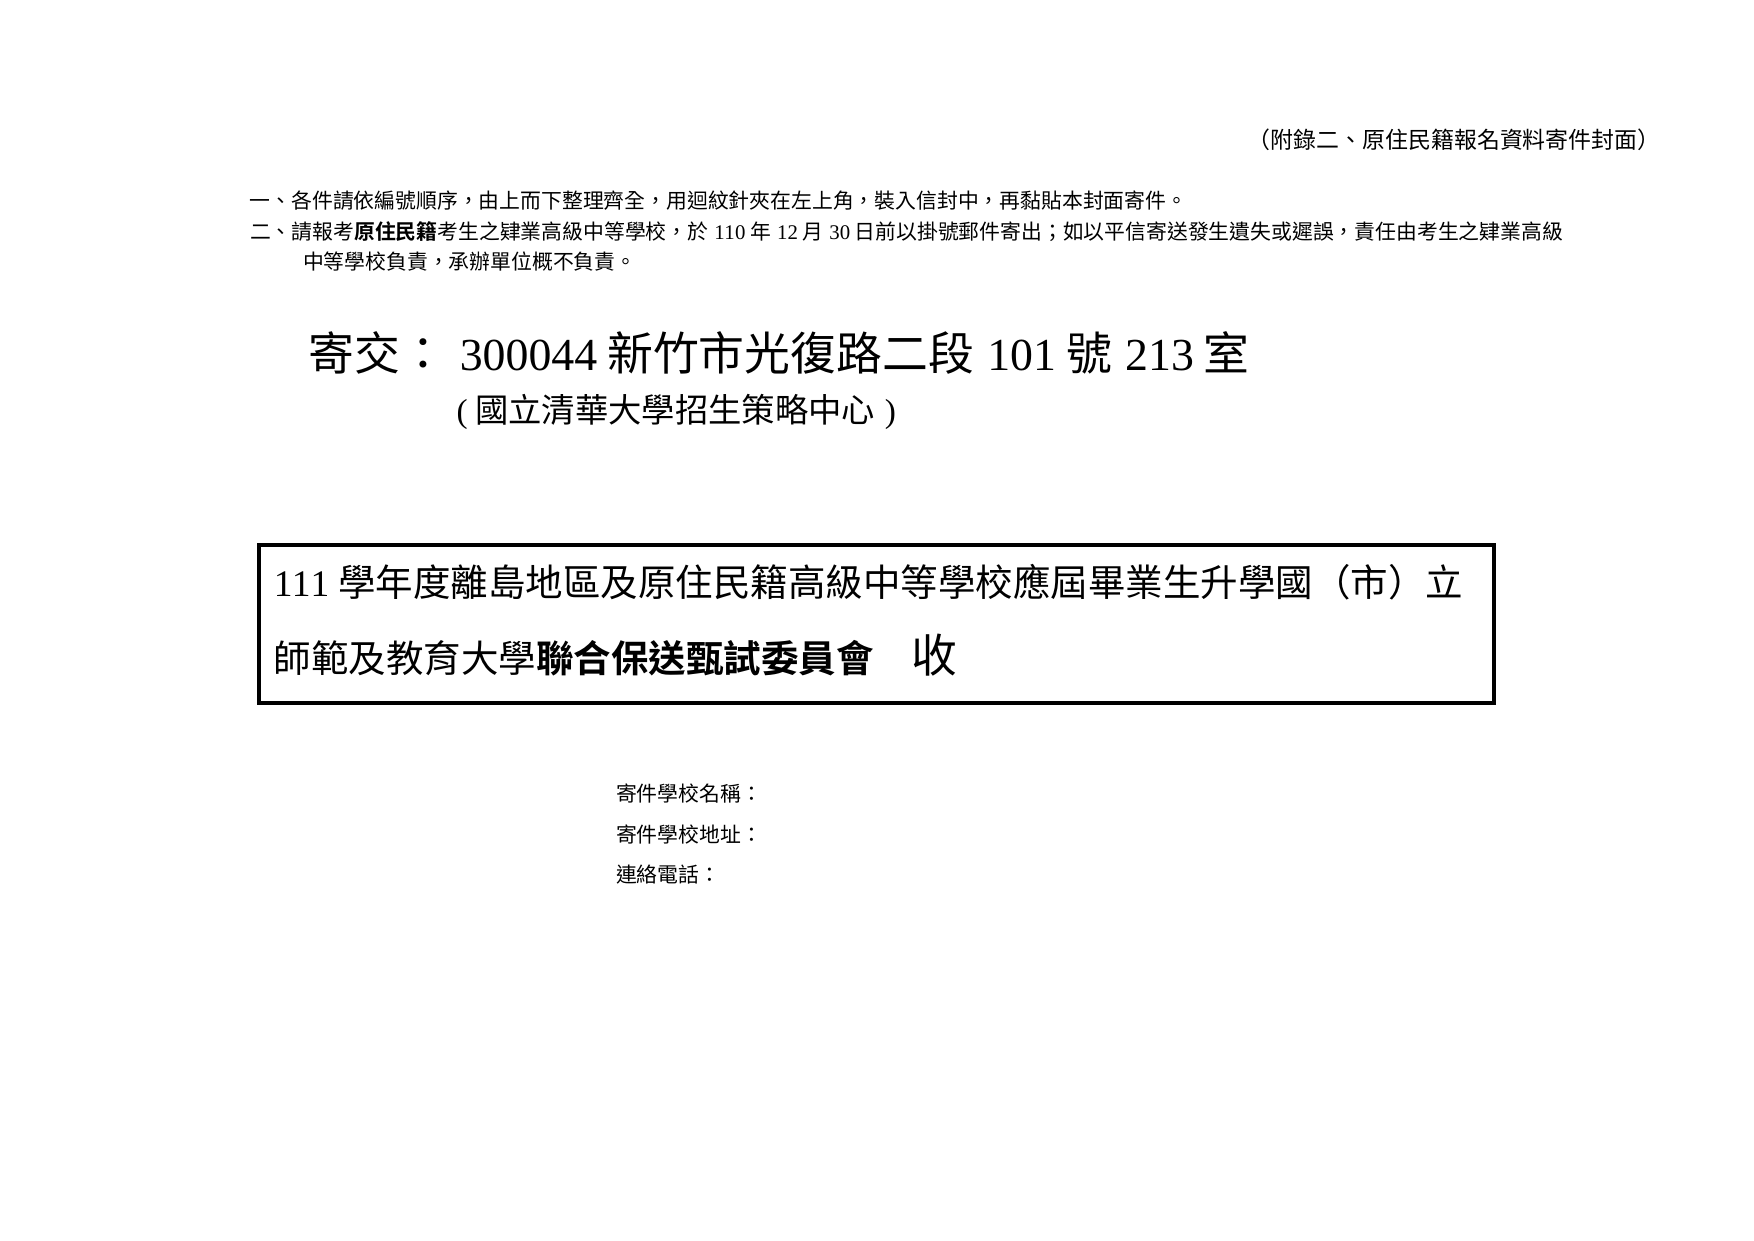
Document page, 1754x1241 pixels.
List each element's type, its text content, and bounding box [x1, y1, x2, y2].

text （附錄二、原住民籍報名資料寄件封面） [89, 118, 1660, 156]
